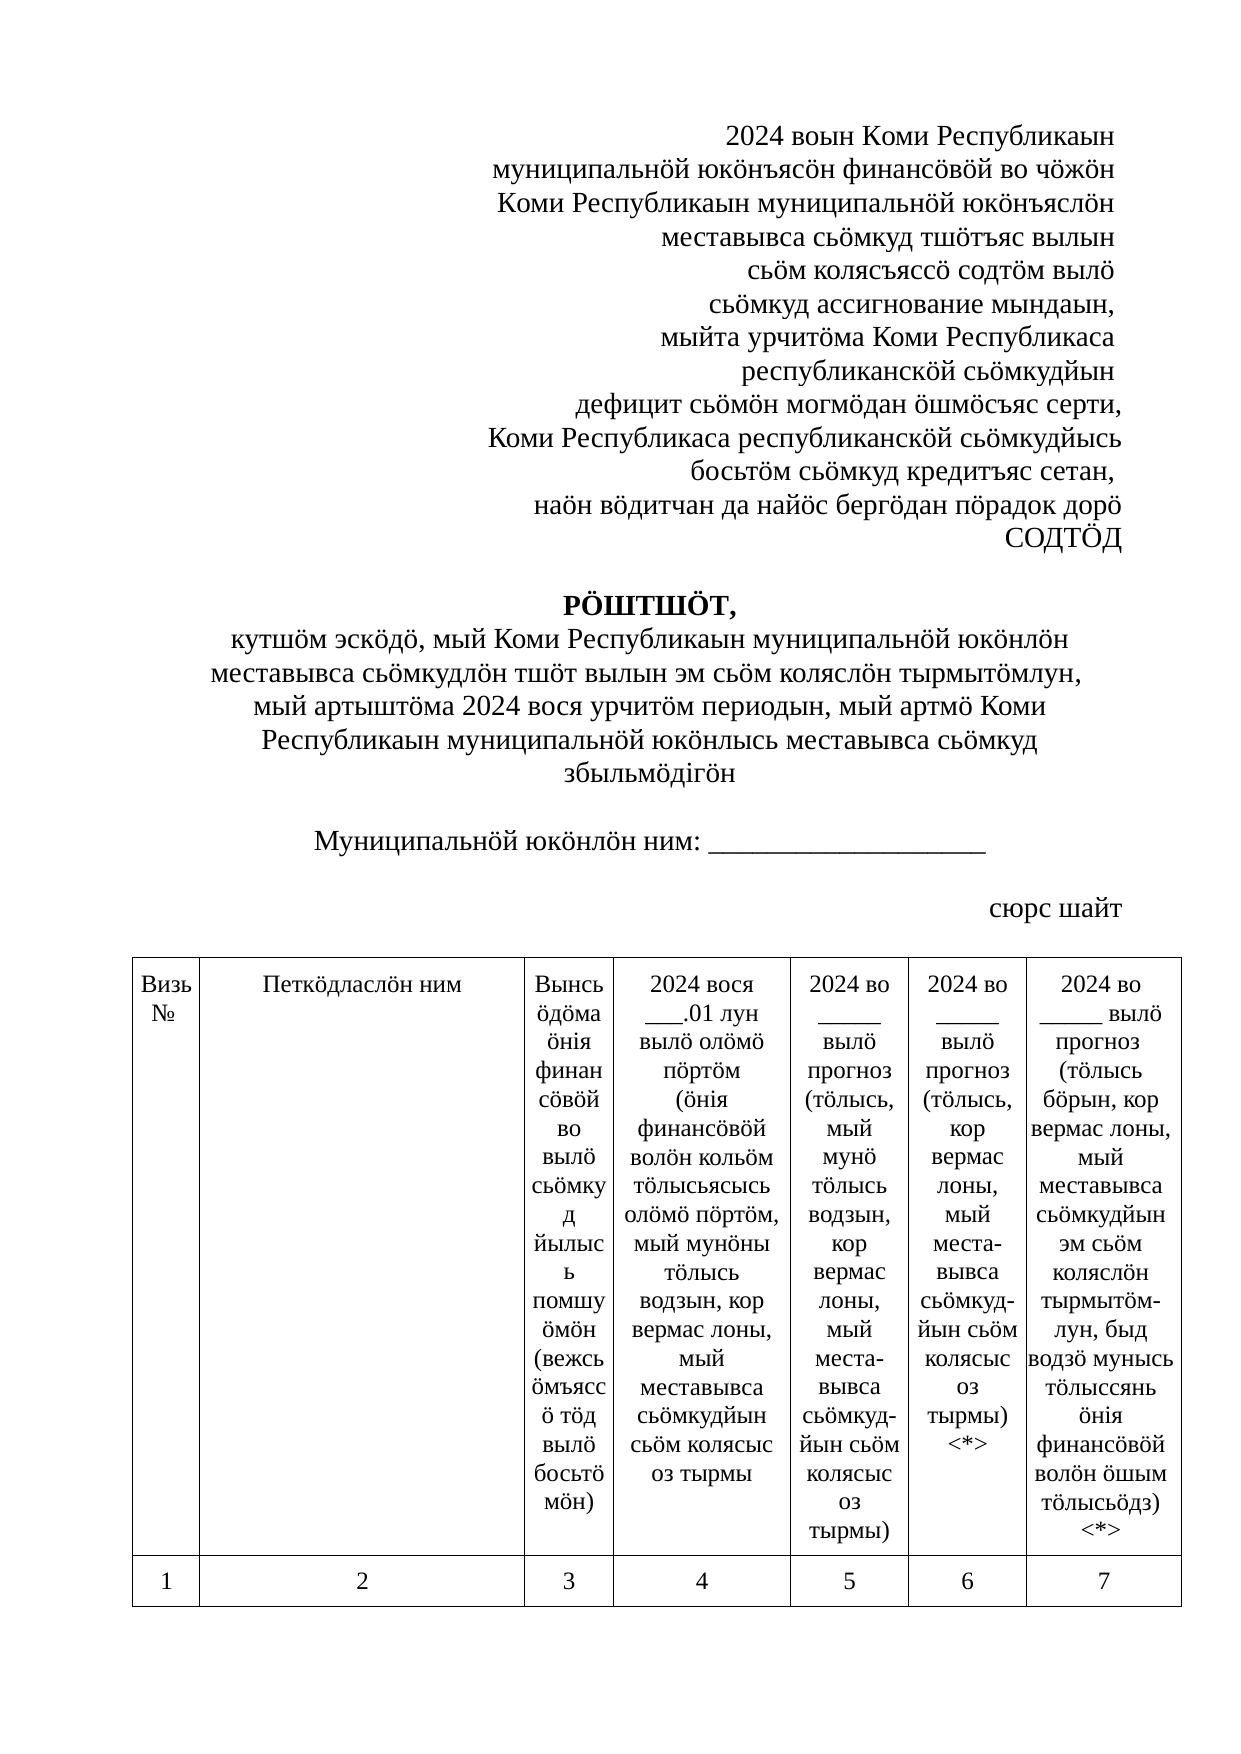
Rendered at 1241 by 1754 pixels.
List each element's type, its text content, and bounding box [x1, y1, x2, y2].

text Муниципальнӧй юкӧнлӧн ним: ___________________ [177, 823, 1122, 856]
title сьӧмкуд ассигнование мындаын, [177, 286, 1122, 319]
table_cell 7 [1027, 1556, 1181, 1606]
table_cell 6 [909, 1556, 1026, 1606]
subtitle СОДТӦД [177, 521, 1122, 554]
table_header Визь № [133, 958, 199, 1555]
subtitle кутшӧм эскӧдӧ, мый Коми Республикаын муниципальнӧй юкӧнлӧн меставывса сьӧмкудлӧн тшӧт вылын эм сьӧм коляслӧн тырмытӧмлун, [177, 621, 1122, 688]
table_cell 1 [133, 1556, 199, 1606]
text РӦШТШӦТ, [177, 588, 1122, 621]
table_cell 4 [614, 1556, 790, 1606]
subtitle мый артыштӧма 2024 вося урчитӧм периодын, мый артмӧ Коми Республикаын муниципальнӧй юкӧнлысь меставывса сьӧмкуд збыльмӧдігӧн [177, 688, 1122, 789]
title меставывса сьӧмкуд тшӧтъяс вылын [177, 219, 1122, 252]
table_header 2024 во _____ вылӧ прогноз (тӧлысь, кор вермас лоны, мый места-вывса сьӧмкуд-йын сьӧм колясыс оз тырмы) <*> [909, 958, 1026, 1555]
title сьӧм колясъяссӧ содтӧм вылӧ [177, 252, 1122, 286]
table_cell 2 [200, 1556, 524, 1606]
title муниципальнӧй юкӧнъясӧн финансӧвӧй во чӧжӧн [177, 152, 1122, 185]
title республиканскӧй сьӧмкудйын [177, 353, 1122, 386]
title наӧн вӧдитчан да найӧс бергӧдан пӧрадок дорӧ [177, 487, 1122, 521]
table_cell 5 [791, 1556, 908, 1606]
title 2024 воын Коми Республикаын [177, 118, 1122, 152]
table_header 2024 вося ___.01 лун вылӧ олӧмӧ пӧртӧм (ӧнія финансӧвӧй волӧн кольӧм тӧлысьясысь олӧмӧ пӧртӧм, мый мунӧны тӧлысь водзын, кор вермас лоны, мый меставывса сьӧмкудйын сьӧм колясыс оз тырмы [614, 958, 790, 1555]
table_header Петкӧдласлӧн ним [200, 958, 524, 1555]
table_header 2024 во _____ вылӧ прогноз (тӧлысь бӧрын, кор вермас лоны, мый меставывса сьӧмкудйын эм сьӧм коляслӧн тырмытӧм-лун, быд водзӧ мунысь тӧлыссянь ӧнія финансӧвӧй волӧн ӧшым тӧлысьӧдз) <*> [1027, 958, 1181, 1555]
table_cell 3 [525, 1556, 613, 1606]
title босьтӧм сьӧмкуд кредитъяс сетан, [177, 453, 1122, 487]
table_header 2024 во _____ вылӧ прогноз (тӧлысь, мый мунӧ тӧлысь водзын, кор вермас лоны, мый места-вывса сьӧмкуд-йын сьӧм колясыс оз тырмы) [791, 958, 908, 1555]
title мыйта урчитӧма Коми Республикаса [177, 319, 1122, 353]
title Коми Республикаса республиканскӧй сьӧмкудйысь [177, 420, 1122, 453]
text сюрс шайт [177, 890, 1122, 923]
table_header Вынсьӧдӧма ӧнія финансӧвӧй во вылӧ сьӧмкуд йылысь помшуӧмӧн (вежсьӧмъяссӧ тӧд вылӧ босьтӧмӧн) [525, 958, 613, 1555]
title дефицит сьӧмӧн могмӧдан ӧшмӧсъяс серти, [177, 386, 1122, 420]
title Коми Республикаын муниципальнӧй юкӧнъяслӧн [177, 185, 1122, 219]
